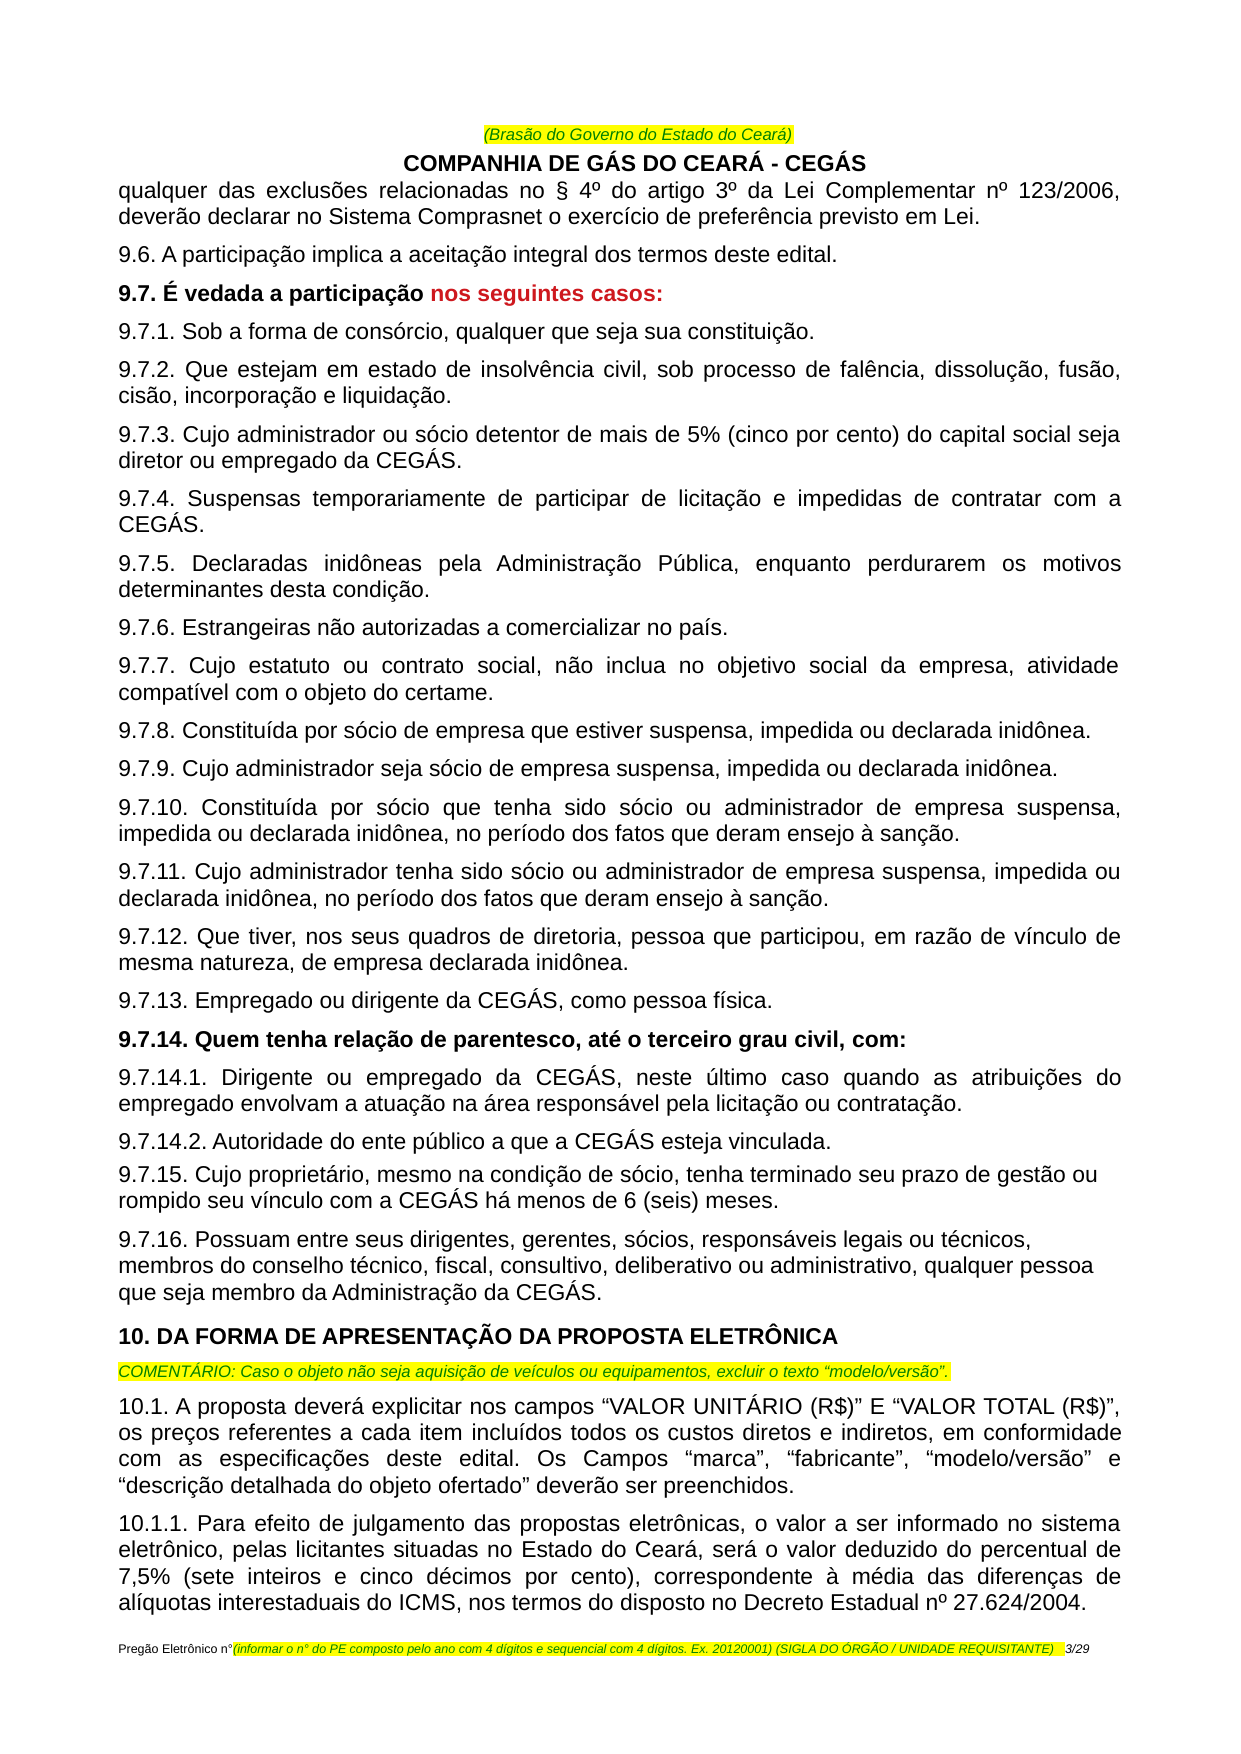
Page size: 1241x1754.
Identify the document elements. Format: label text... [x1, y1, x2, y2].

text 9.7.10. Constituída por sócio que tenha sido sócio ou administrador de empresa suspensa, impedida ou declarada inidônea, no período dos fatos que deram ensejo à sanção. [118, 793, 1122, 846]
text 9.7. É vedada a participação nos seguintes casos: [118, 279, 1122, 306]
text 9.6. A participação implica a aceitação integral dos termos deste edital. [118, 241, 1121, 268]
text 9.7.1. Sob a forma de consórcio, qualquer que seja sua constituição. [118, 318, 1122, 344]
text 9.7.9. Cujo administrador seja sócio de empresa suspensa, impedida ou declarada inidônea. [118, 755, 1122, 782]
text 9.7.14.1. Dirigente ou empregado da CEGÁS, neste último caso quando as atribuições do empregado envolvam a atuação na área responsável pela licitação ou contratação. [118, 1064, 1122, 1116]
text 10.1.1. Para efeito de julgamento das propostas eletrônicas, o valor a ser informado no sistema eletrônico, pelas licitantes situadas no Estado do Ceará, será o valor deduzido do percentual de 7,5% (sete inteiros e cinco décimos por cento), correspondente à média das diferenças de alíquotas interestaduais do ICMS, nos termos do disposto no Decreto Estadual nº 27.624/2004. [118, 1510, 1122, 1615]
text 9.7.11. Cujo administrador tenha sido sócio ou administrador de empresa suspensa, impedida ou declarada inidônea, no período dos fatos que deram ensejo à sanção. [118, 858, 1122, 911]
text 10. DA FORMA DE APRESENTAÇÃO DA PROPOSTA ELETRÔNICA [118, 1323, 1122, 1350]
text 10.1. A proposta deverá explicitar nos campos “VALOR UNITÁRIO (R$)” E “VALOR TOTAL (R$)”, os preços referentes a cada item incluídos todos os custos diretos e indiretos, em conformidade com as especificações deste edital. Os Campos “marca”, “fabricante”, “modelo/versão” e “descrição detalhada do objeto ofertado” deverão ser preenchidos. [118, 1393, 1122, 1498]
text 9.7.13. Empregado ou dirigente da CEGÁS, como pessoa física. [118, 987, 1122, 1014]
text 9.7.8. Constituída por sócio de empresa que estiver suspensa, impedida ou declarada inidônea. [118, 717, 1122, 743]
text 9.7.7. Cujo estatuto ou contrato social, não inclua no objetivo social da empresa, atividade compatível com o objeto do certame. [118, 652, 1121, 705]
text 9.7.14. Quem tenha relação de parentesco, até o terceiro grau civil, com: [118, 1026, 1122, 1052]
text 9.7.5. Declaradas inidôneas pela Administração Pública, enquanto perdurarem os motivos determinantes desta condição. [118, 550, 1122, 602]
text 9.7.14.2. Autoridade do ente público a que a CEGÁS esteja vinculada. [118, 1128, 1122, 1155]
text 9.7.15. Cujo proprietário, mesmo na condição de sócio, tenha terminado seu prazo de gestão ou rompido seu vínculo com a CEGÁS há menos de 6 (seis) meses. [118, 1161, 1122, 1213]
text 9.7.12. Que tiver, nos seus quadros de diretoria, pessoa que participou, em razão de vínculo de mesma natureza, de empresa declarada inidônea. [118, 923, 1122, 975]
text 9.7.6. Estrangeiras não autorizadas a comercializar no país. [118, 614, 1122, 641]
text qualquer das exclusões relacionadas no § 4º do artigo 3º da Lei Complementar nº 123/2006, deverão declarar no Sistema Comprasnet o exercício de preferência previsto em Lei. [118, 177, 1121, 229]
text 9.7.4. Suspensas temporariamente de participar de licitação e impedidas de contratar com a CEGÁS. [118, 485, 1122, 538]
text 9.7.16. Possuam entre seus dirigentes, gerentes, sócios, responsáveis legais ou técnicos, membros do conselho técnico, fiscal, consultivo, deliberativo ou administrativo, qualquer pessoa que seja membro da Administração da CEGÁS. [118, 1226, 1122, 1305]
text 9.7.3. Cujo administrador ou sócio detentor de mais de 5% (cinco por cento) do capital social seja diretor ou empregado da CEGÁS. [118, 421, 1122, 473]
text COMENTÁRIO: Caso o objeto não seja aquisição de veículos ou equipamentos, excluir o texto “modelo/versão”. [118, 1362, 1122, 1381]
text 9.7.2. Que estejam em estado de insolvência civil, sob processo de falência, dissolução, fusão, cisão, incorporação e liquidação. [118, 356, 1122, 409]
